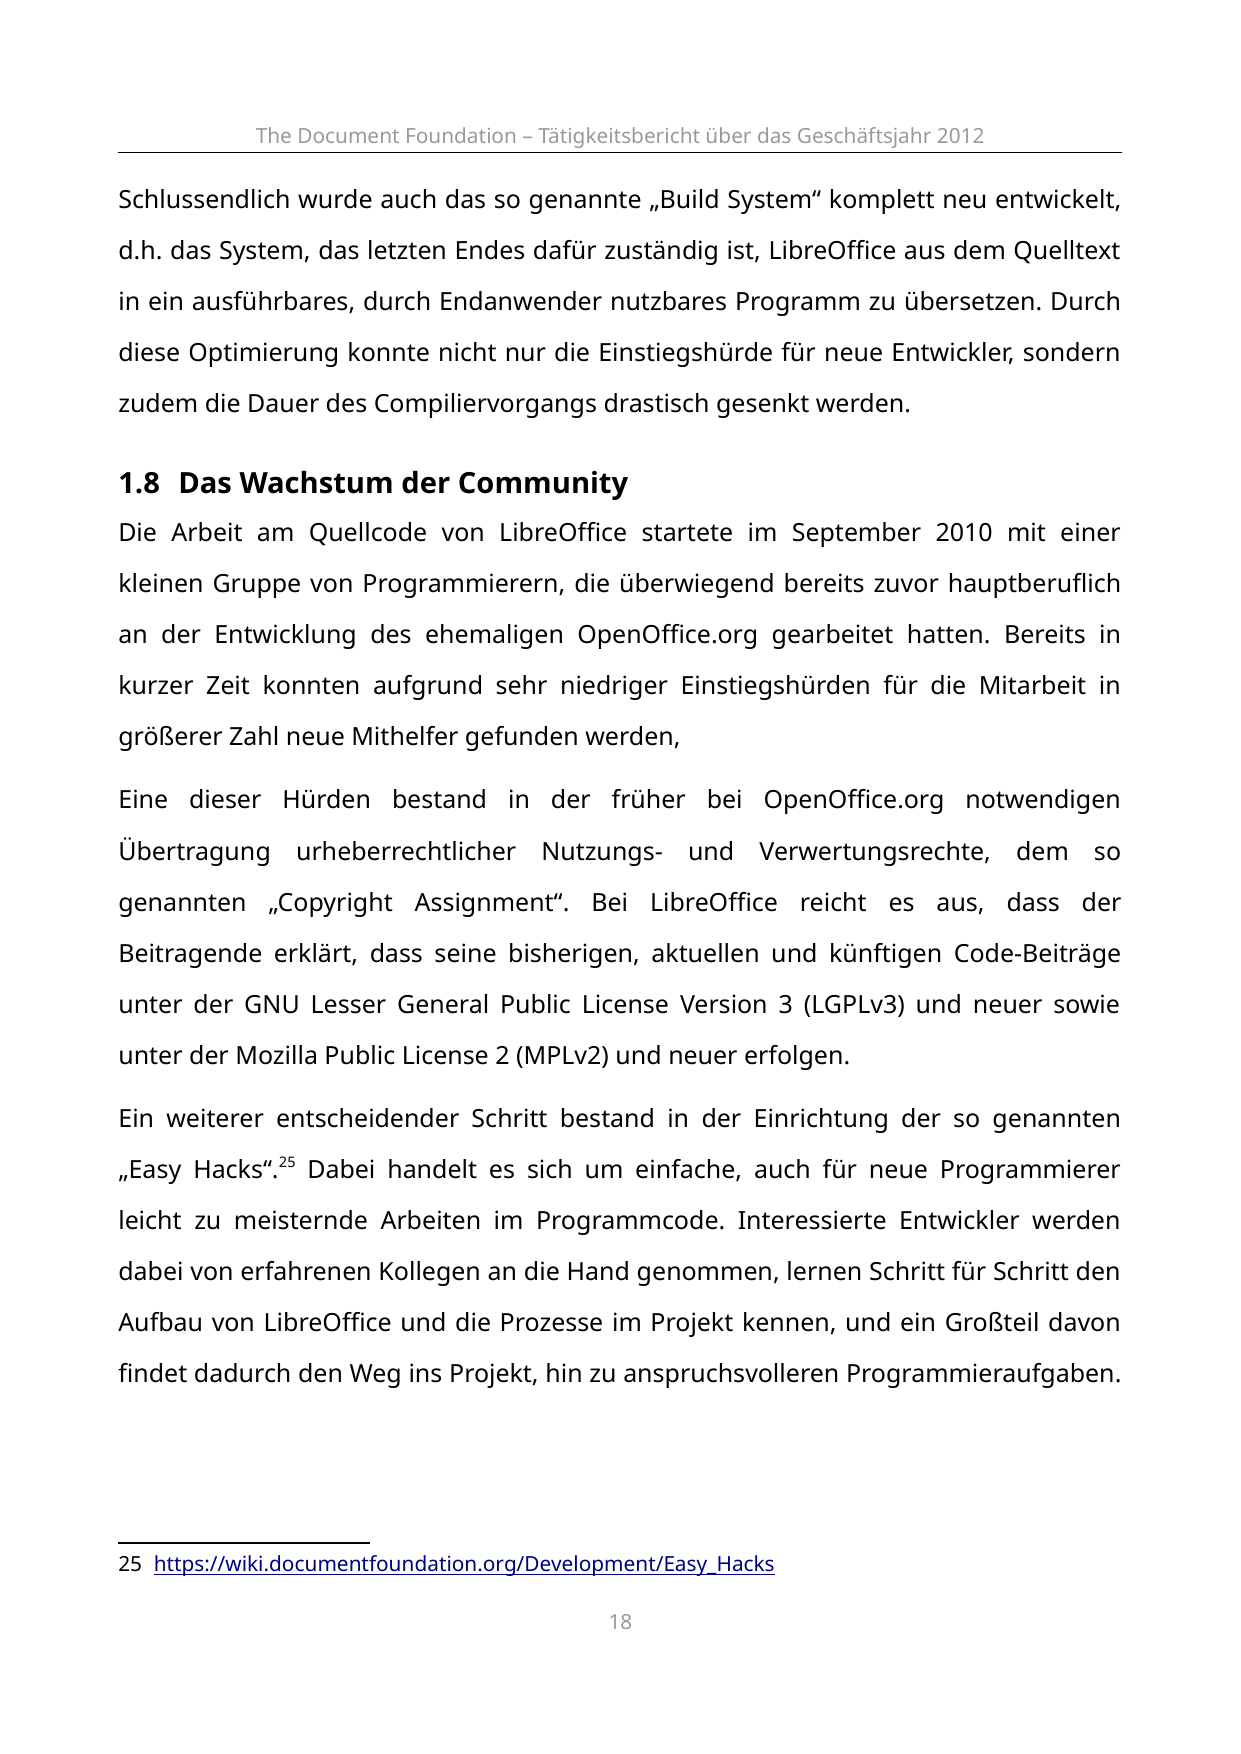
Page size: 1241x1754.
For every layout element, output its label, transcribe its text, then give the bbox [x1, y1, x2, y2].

text https://wiki.documentfoundation.org/Development/Easy_Hacks [118, 1549, 1122, 1578]
subtitle Das Wachstum der Community [118, 462, 1122, 502]
text Ein weiterer entscheidender Schritt bestand in der Einrichtung der so genannten „Easy Hacks“. Dabei handelt es sich um einfache, auch für neue Programmierer leicht zu meisternde Arbeiten im Programmcode. Interessierte Entwickler werden dabei von erfahrenen Kollegen an die Hand genommen, lernen Schritt für Schritt den Aufbau von LibreOffice und die Prozesse im Projekt kennen, und ein Großteil davon findet dadurch den Weg ins Projekt, hin zu anspruchsvolleren Programmieraufgaben. [118, 1101, 1122, 1390]
text Schlussendlich wurde auch das so genannte „Build System“ komplett neu entwickelt, d.h. das System, das letzten Endes dafür zuständig ist, LibreOffice aus dem Quelltext in ein ausführbares, durch Endanwender nutzbares Programm zu übersetzen. Durch diese Optimierung konnte nicht nur die Einstiegshürde für neue Entwickler, sondern zudem die Dauer des Compiliervorgangs drastisch gesenkt werden. [118, 182, 1122, 420]
text Die Arbeit am Quellcode von LibreOffice startete im September 2010 mit einer kleinen Gruppe von Programmierern, die überwiegend bereits zuvor hauptberuflich an der Entwicklung des ehemaligen OpenOffice.org gearbeitet hatten. Bereits in kurzer Zeit konnten aufgrund sehr niedriger Einstiegshürden für die Mitarbeit in größerer Zahl neue Mithelfer gefunden werden, [118, 514, 1122, 753]
text Eine dieser Hürden bestand in der früher bei OpenOffice.org notwendigen Übertragung urheberrechtlicher Nutzungs- und Verwertungsrechte, dem so genannten „Copyright Assignment“. Bei LibreOffice reicht es aus, dass der Beitragende erklärt, dass seine bisherigen, aktuellen und künftigen Code-Beiträge unter der GNU Lesser General Public License Version 3 (LGPLv3) und neuer sowie unter der Mozilla Public License 2 (MPLv2) und neuer erfolgen. [118, 782, 1122, 1071]
